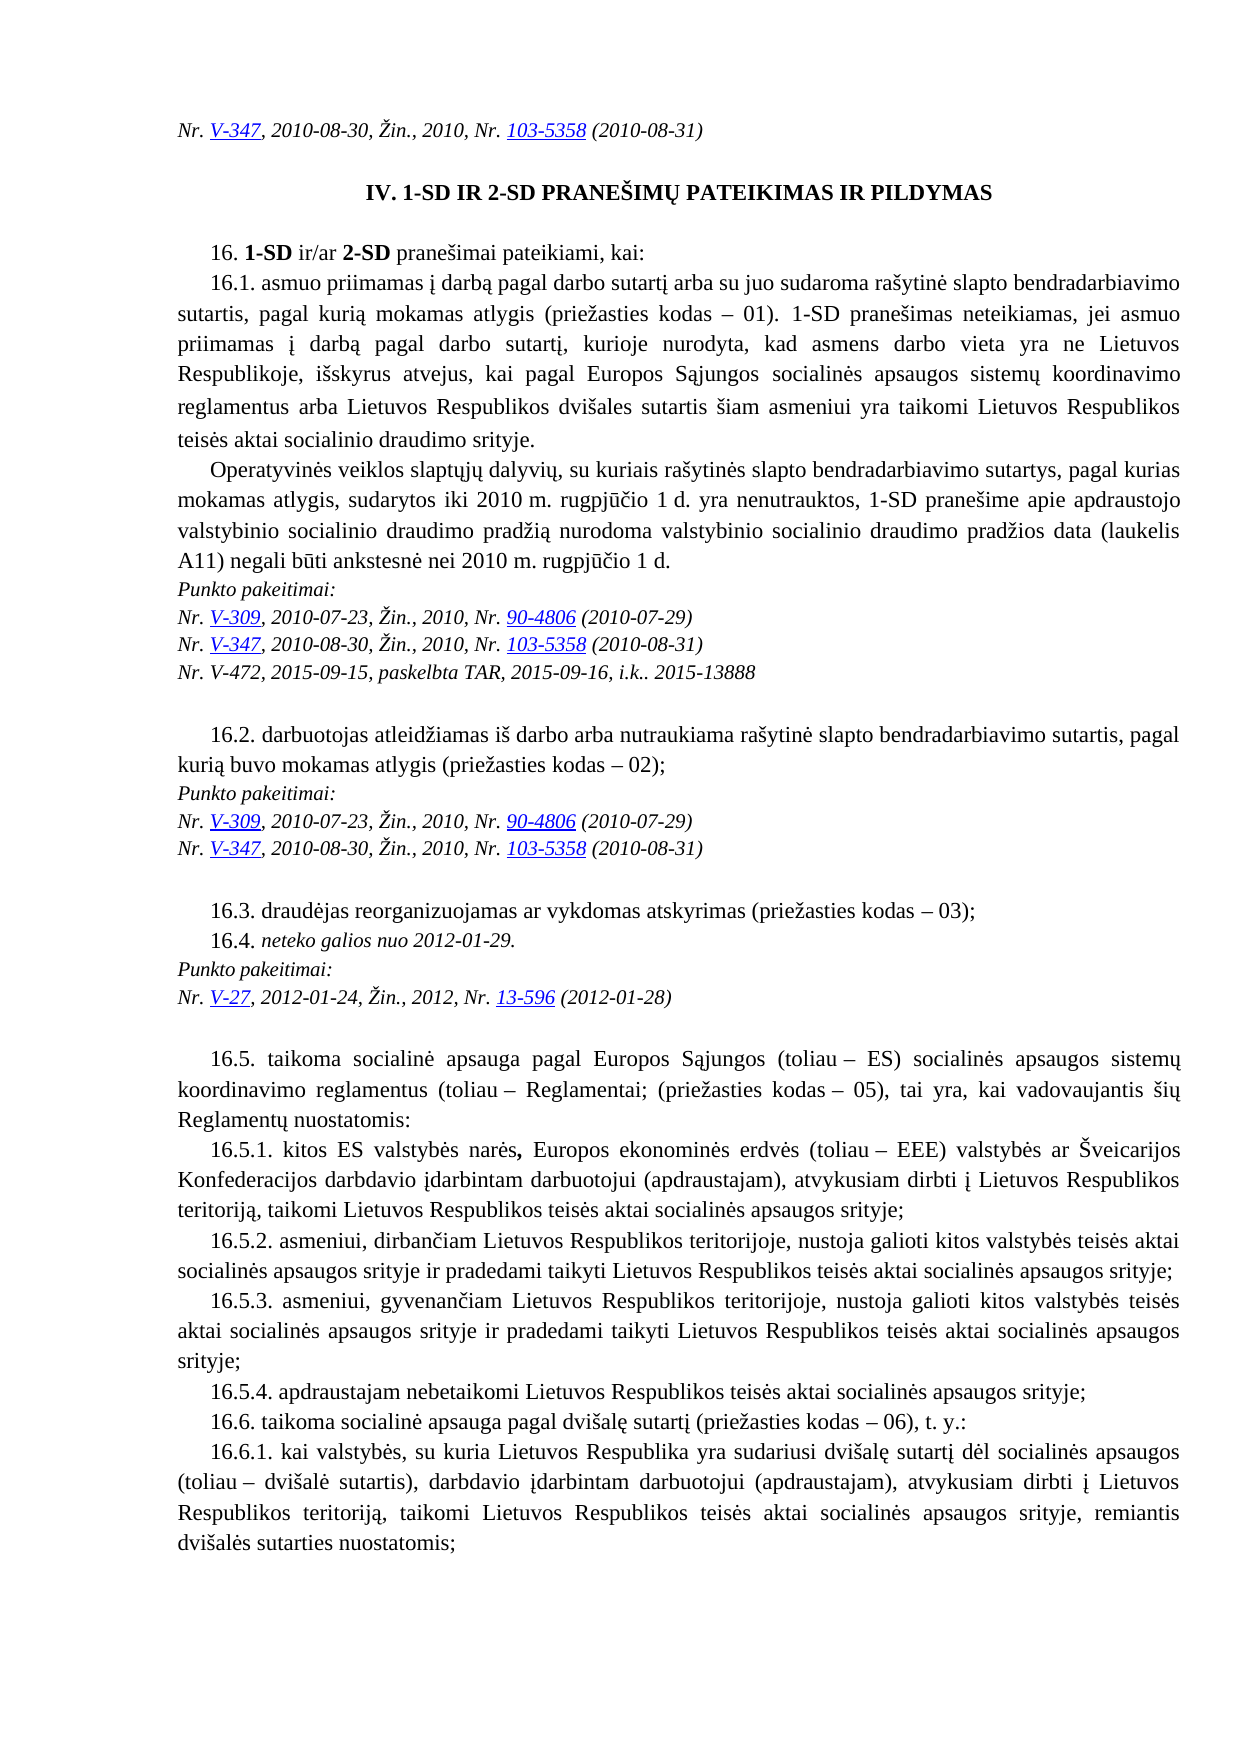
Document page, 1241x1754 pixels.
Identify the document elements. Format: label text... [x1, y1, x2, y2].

text Nr. V-309, 2010-07-23, Žin., 2010, Nr. 90-4806 (2010-07-29) [177, 809, 1181, 833]
text Nr. V-27, 2012-01-24, Žin., 2012, Nr. 13-596 (2012-01-28) [177, 985, 1181, 1009]
text 16.4. neteko galios nuo 2012-01-29. [177, 927, 1181, 953]
text Nr. V-472, 2015-09-15, paskelbta TAR, 2015-09-16, i.k.. 2015-13888 [177, 660, 1181, 684]
text 16.3. draudėjas reorganizuojamas ar vykdomas atskyrimas (priežasties kodas – 03); [177, 897, 1181, 923]
text 16. 1-SD ir/ar 2-SD pranešimai pateikiami, kai: [177, 239, 1181, 266]
text 16.5.2. asmeniui, dirbančiam Lietuvos Respublikos teritorijoje, nustoja galioti kitos valstybės teisės aktai socialinės apsaugos srityje ir pradedami taikyti Lietuvos Respublikos teisės aktai socialinės apsaugos srityje; [177, 1227, 1181, 1283]
text Nr. V-347, 2010-08-30, Žin., 2010, Nr. 103-5358 (2010-08-31) [177, 836, 1181, 860]
text 16.5. taikoma socialinė apsauga pagal Europos Sąjungos (toliau – ES) socialinės apsaugos sistemų koordinavimo reglamentus (toliau – Reglamentai; (priežasties kodas – 05), tai yra, kai vadovaujantis šių Reglamentų nuostatomis: [177, 1046, 1181, 1132]
text Nr. V-309, 2010-07-23, Žin., 2010, Nr. 90-4806 (2010-07-29) [177, 605, 1181, 629]
text 16.6. taikoma socialinė apsauga pagal dvišalę sutartį (priežasties kodas – 06), t. y.: [177, 1408, 1181, 1434]
text IV. 1-SD IR 2-SD PRANEŠIMŲ PATEIKIMAS IR PILDYMAS [177, 179, 1181, 205]
text 16.1. asmuo priimamas į darbą pagal darbo sutartį arba su juo sudaroma rašytinė slapto bendradarbiavimo sutartis, pagal kurią mokamas atlygis (priežasties kodas – 01). 1-SD pranešimas neteikiamas, jei asmuo priimamas į darbą pagal darbo sutartį, kurioje nurodyta, kad asmens darbo vieta yra ne Lietuvos Respublikoje, išskyrus atvejus, kai pagal Europos Sąjungos socialinės apsaugos sistemų koordinavimo reglamentus arba Lietuvos Respublikos dvišales sutartis šiam asmeniui yra taikomi Lietuvos Respublikos teisės aktai socialinio draudimo srityje. [177, 269, 1181, 452]
text 16.5.3. asmeniui, gyvenančiam Lietuvos Respublikos teritorijoje, nustoja galioti kitos valstybės teisės aktai socialinės apsaugos srityje ir pradedami taikyti Lietuvos Respublikos teisės aktai socialinės apsaugos srityje; [177, 1287, 1181, 1374]
text 16.2. darbuotojas atleidžiamas iš darbo arba nutraukiama rašytinė slapto bendradarbiavimo sutartis, pagal kurią buvo mokamas atlygis (priežasties kodas – 02); [177, 721, 1181, 777]
text 16.6.1. kai valstybės, su kuria Lietuvos Respublika yra sudariusi dvišalę sutartį dėl socialinės apsaugos (toliau – dvišalė sutartis), darbdavio įdarbintam darbuotojui (apdraustajam), atvykusiam dirbti į Lietuvos Respublikos teritoriją, taikomi Lietuvos Respublikos teisės aktai socialinės apsaugos srityje, remiantis dvišalės sutarties nuostatomis; [177, 1438, 1181, 1555]
text Punkto pakeitimai: [177, 957, 1181, 981]
text Operatyvinės veiklos slaptųjų dalyvių, su kuriais rašytinės slapto bendradarbiavimo sutartys, pagal kurias mokamas atlygis, sudarytos iki 2010 m. rugpjūčio 1 d. yra nenutrauktos, 1-SD pranešime apie apdraustojo valstybinio socialinio draudimo pradžią nurodoma valstybinio socialinio draudimo pradžios data (laukelis A11) negali būti ankstesnė nei 2010 m. rugpjūčio 1 d. [177, 456, 1181, 573]
text 16.5.1. kitos ES valstybės narės, Europos ekonominės erdvės (toliau – EEE) valstybės ar Šveicarijos Konfederacijos darbdavio įdarbintam darbuotojui (apdraustajam), atvykusiam dirbti į Lietuvos Respublikos teritoriją, taikomi Lietuvos Respublikos teisės aktai socialinės apsaugos srityje; [177, 1136, 1181, 1223]
text Punkto pakeitimai: [177, 781, 1181, 805]
text 16.5.4. apdraustajam nebetaikomi Lietuvos Respublikos teisės aktai socialinės apsaugos srityje; [177, 1378, 1181, 1404]
text Nr. V-347, 2010-08-30, Žin., 2010, Nr. 103-5358 (2010-08-31) [177, 118, 1181, 142]
text Punkto pakeitimai: [177, 577, 1181, 601]
text Nr. V-347, 2010-08-30, Žin., 2010, Nr. 103-5358 (2010-08-31) [177, 632, 1181, 656]
